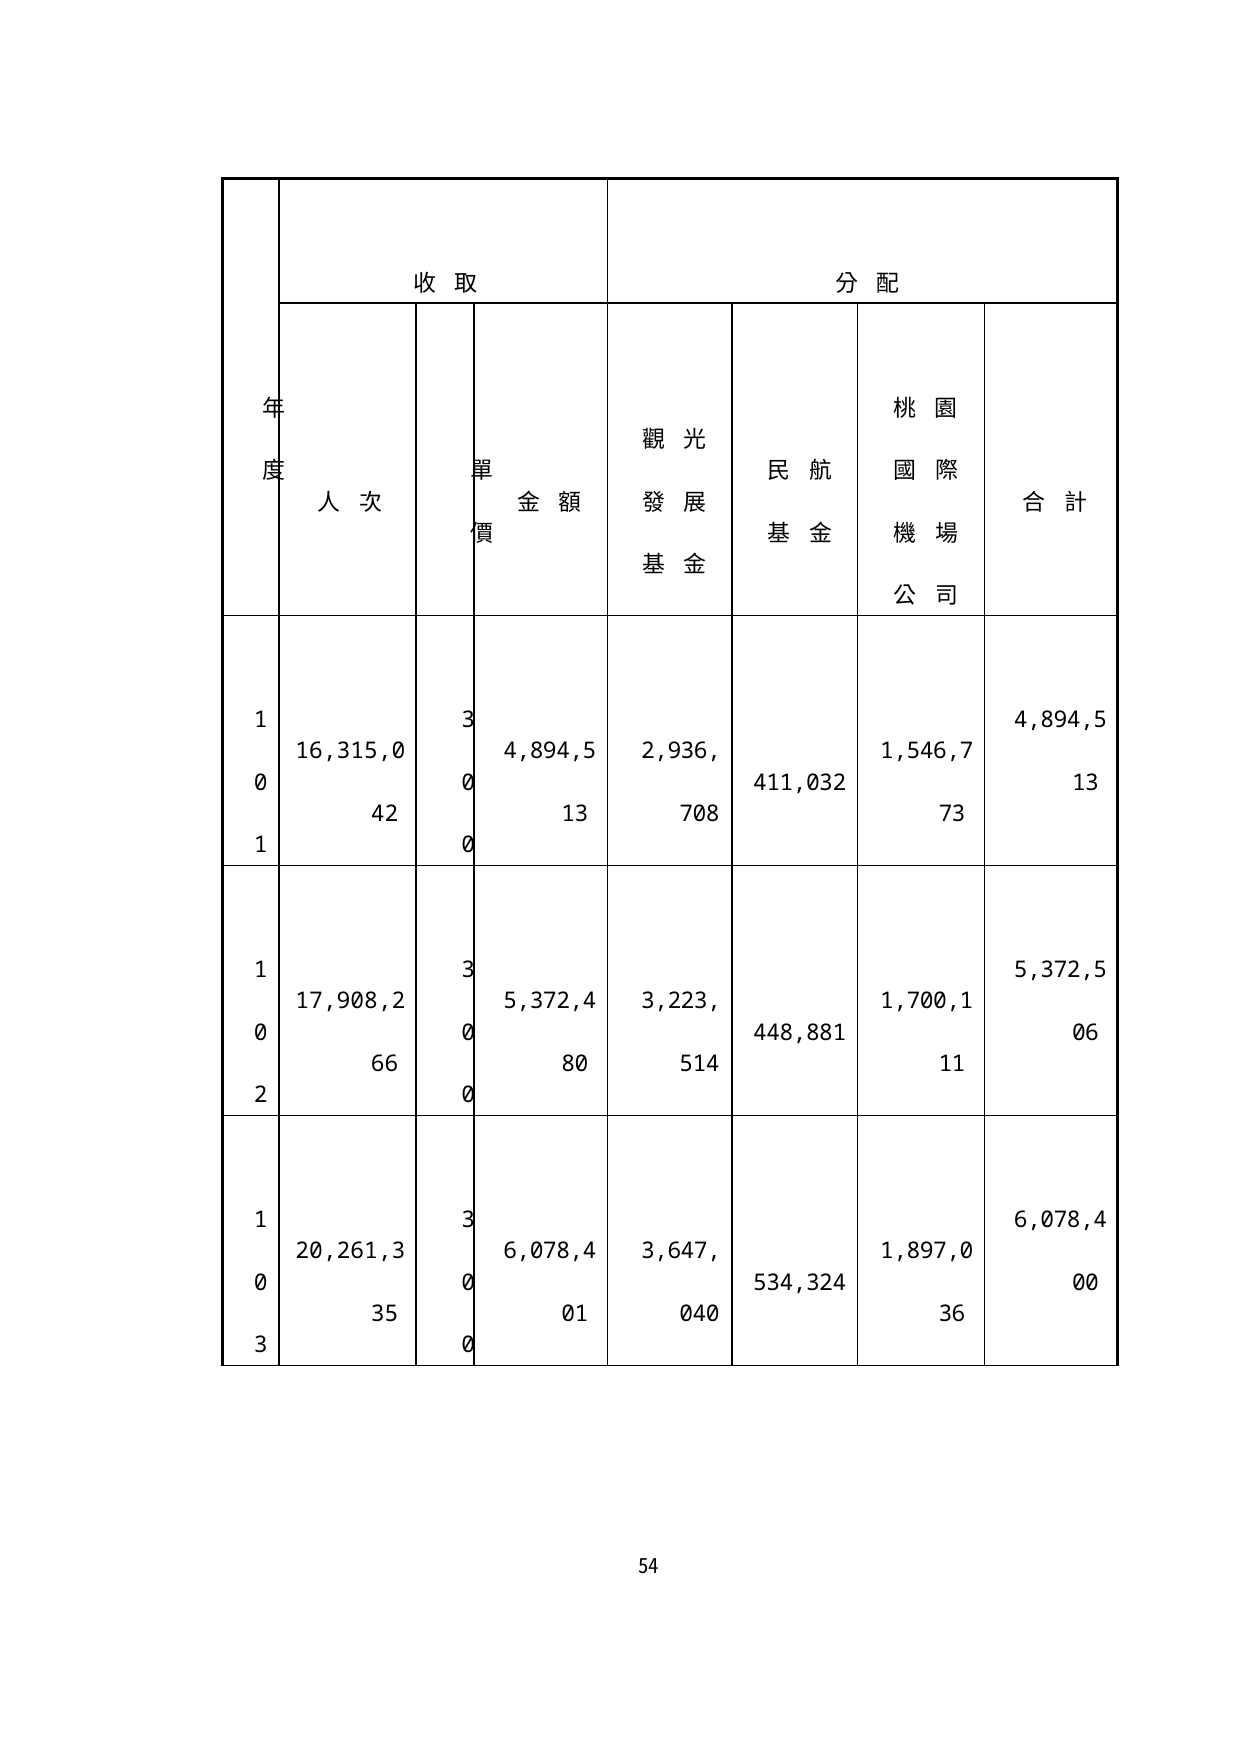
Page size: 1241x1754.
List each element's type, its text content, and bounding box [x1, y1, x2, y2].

table_cell 合計 [985, 304, 1116, 615]
table_header 收取 [280, 180, 607, 302]
table_cell 101 [224, 616, 278, 865]
table_cell 民航基金 [733, 304, 857, 615]
table_cell 20,261,335 [280, 1116, 415, 1365]
table_cell 300 [417, 616, 473, 865]
table_cell 300 [417, 1116, 473, 1365]
table_cell 5,372,480 [475, 866, 607, 1115]
table_cell 人次 [280, 304, 415, 615]
table_cell 4,894,513 [985, 616, 1116, 865]
table_header 分配 [608, 180, 1116, 302]
table_cell 1,897,036 [858, 1116, 984, 1365]
table_cell 6,078,401 [475, 1116, 607, 1365]
table_cell 300 [417, 866, 473, 1115]
table_cell 3,223,514 [608, 866, 731, 1115]
table_cell 103 [224, 1116, 278, 1365]
table_cell 1,546,773 [858, 616, 984, 865]
table_cell 16,315,042 [280, 616, 415, 865]
table_cell 金額 [475, 304, 607, 615]
table_cell 411,032 [733, 616, 857, 865]
table_cell 4,894,513 [475, 616, 607, 865]
table_cell 3,647,040 [608, 1116, 731, 1365]
table_cell 桃園國際機場公司 [858, 304, 984, 615]
table_cell 5,372,506 [985, 866, 1116, 1115]
table_cell 單價 [417, 304, 473, 615]
table_header 年度 [224, 180, 278, 615]
table_cell 448,881 [733, 866, 857, 1115]
table_cell 1,700,111 [858, 866, 984, 1115]
table_cell 6,078,400 [985, 1116, 1116, 1365]
table_cell 534,324 [733, 1116, 857, 1365]
table_cell 2,936,708 [608, 616, 731, 865]
table_cell 17,908,266 [280, 866, 415, 1115]
table_cell 102 [224, 866, 278, 1115]
table_cell 觀光發展基金 [608, 304, 731, 615]
